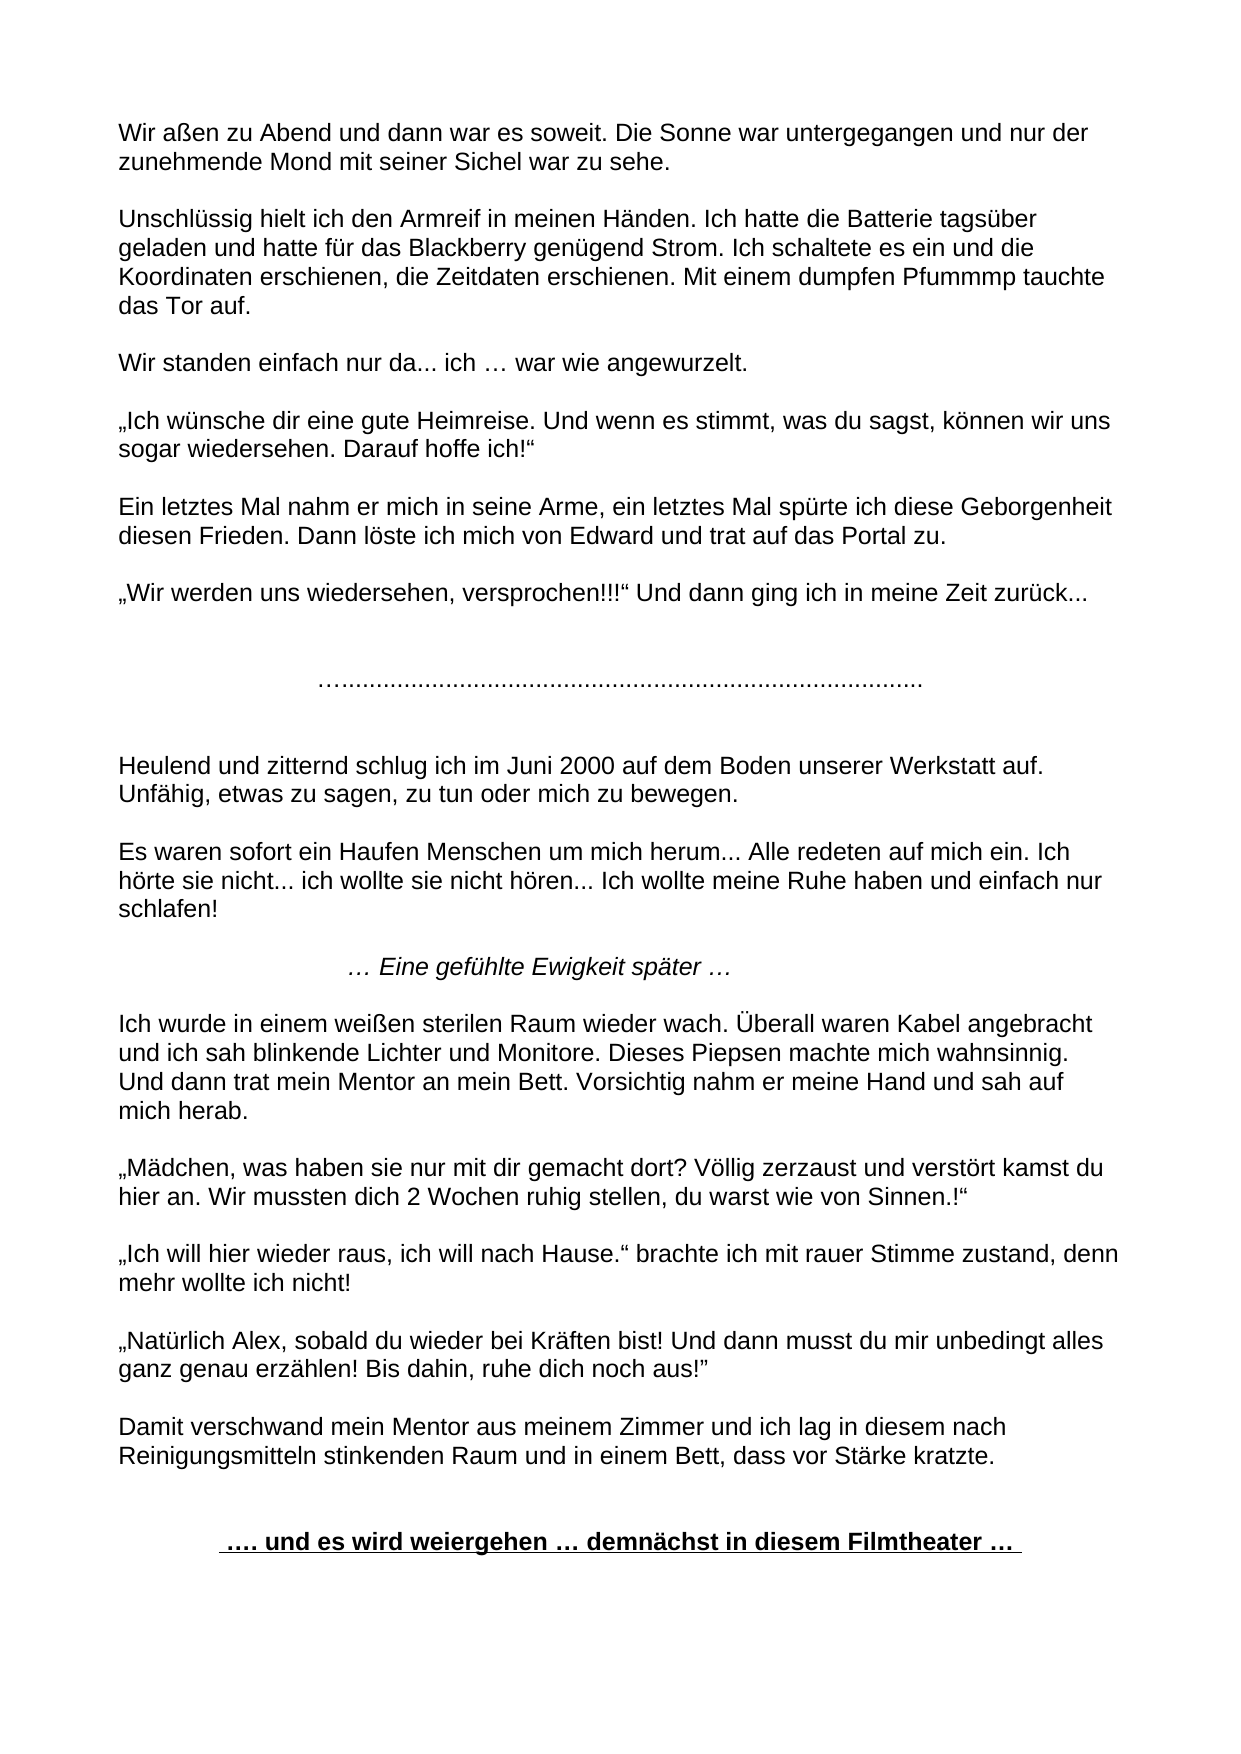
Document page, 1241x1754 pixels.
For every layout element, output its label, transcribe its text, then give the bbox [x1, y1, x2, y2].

text Heulend und zitternd schlug ich im Juni 2000 auf dem Boden unserer Werkstatt auf. Unfähig, etwas zu sagen, zu tun oder mich zu bewegen. [118, 751, 1122, 808]
text Ich wurde in einem weißen sterilen Raum wieder wach. Überall waren Kabel angebracht und ich sah blinkende Lichter und Monitore. Dieses Piepsen machte mich wahnsinnig. Und dann trat mein Mentor an mein Bett. Vorsichtig nahm er meine Hand und sah auf mich herab. [118, 1009, 1122, 1124]
text Wir aßen zu Abend und dann war es soweit. Die Sonne war untergegangen und nur der zunehmende Mond mit seiner Sichel war zu sehe. [118, 118, 1122, 176]
text Ein letztes Mal nahm er mich in seine Arme, ein letztes Mal spürte ich diese Geborgenheit diesen Frieden. Dann löste ich mich von Edward und trat auf das Portal zu. [118, 492, 1122, 549]
text … Eine gefühlte Ewigkeit später … [118, 952, 1122, 981]
text Es waren sofort ein Haufen Menschen um mich herum... Alle redeten auf mich ein. Ich hörte sie nicht... ich wollte sie nicht hören... Ich wollte meine Ruhe haben und einfach nur schlafen! [118, 837, 1122, 923]
text Wir standen einfach nur da... ich … war wie angewurzelt. [118, 348, 1122, 377]
text „Natürlich Alex, sobald du wieder bei Kräften bist! Und dann musst du mir unbedingt alles ganz genau erzählen! Bis dahin, ruhe dich noch aus!” [118, 1326, 1122, 1383]
text „Ich wünsche dir eine gute Heimreise. Und wenn es stimmt, was du sagst, können wir uns sogar wiedersehen. Darauf hoffe ich!“ [118, 406, 1122, 463]
text „Ich will hier wieder raus, ich will nach Hause.“ brachte ich mit rauer Stimme zustand, denn mehr wollte ich nicht! [118, 1239, 1122, 1297]
text ….................................................................................... [118, 664, 1122, 693]
text …. und es wird weiergehen … demnächst in diesem Filmtheater … [118, 1527, 1122, 1556]
text Unschlüssig hielt ich den Armreif in meinen Händen. Ich hatte die Batterie tagsüber geladen und hatte für das Blackberry genügend Strom. Ich schaltete es ein und die Koordinaten erschienen, die Zeitdaten erschienen. Mit einem dumpfen Pfummmp tauchte das Tor auf. [118, 204, 1122, 319]
text Damit verschwand mein Mentor aus meinem Zimmer und ich lag in diesem nach Reinigungsmitteln stinkenden Raum und in einem Bett, dass vor Stärke kratzte. [118, 1412, 1122, 1469]
text „Mädchen, was haben sie nur mit dir gemacht dort? Völlig zerzaust und verstört kamst du hier an. Wir mussten dich 2 Wochen ruhig stellen, du warst wie von Sinnen.!“ [118, 1153, 1122, 1211]
text „Wir werden uns wiedersehen, versprochen!!!“ Und dann ging ich in meine Zeit zurück... [118, 578, 1122, 607]
